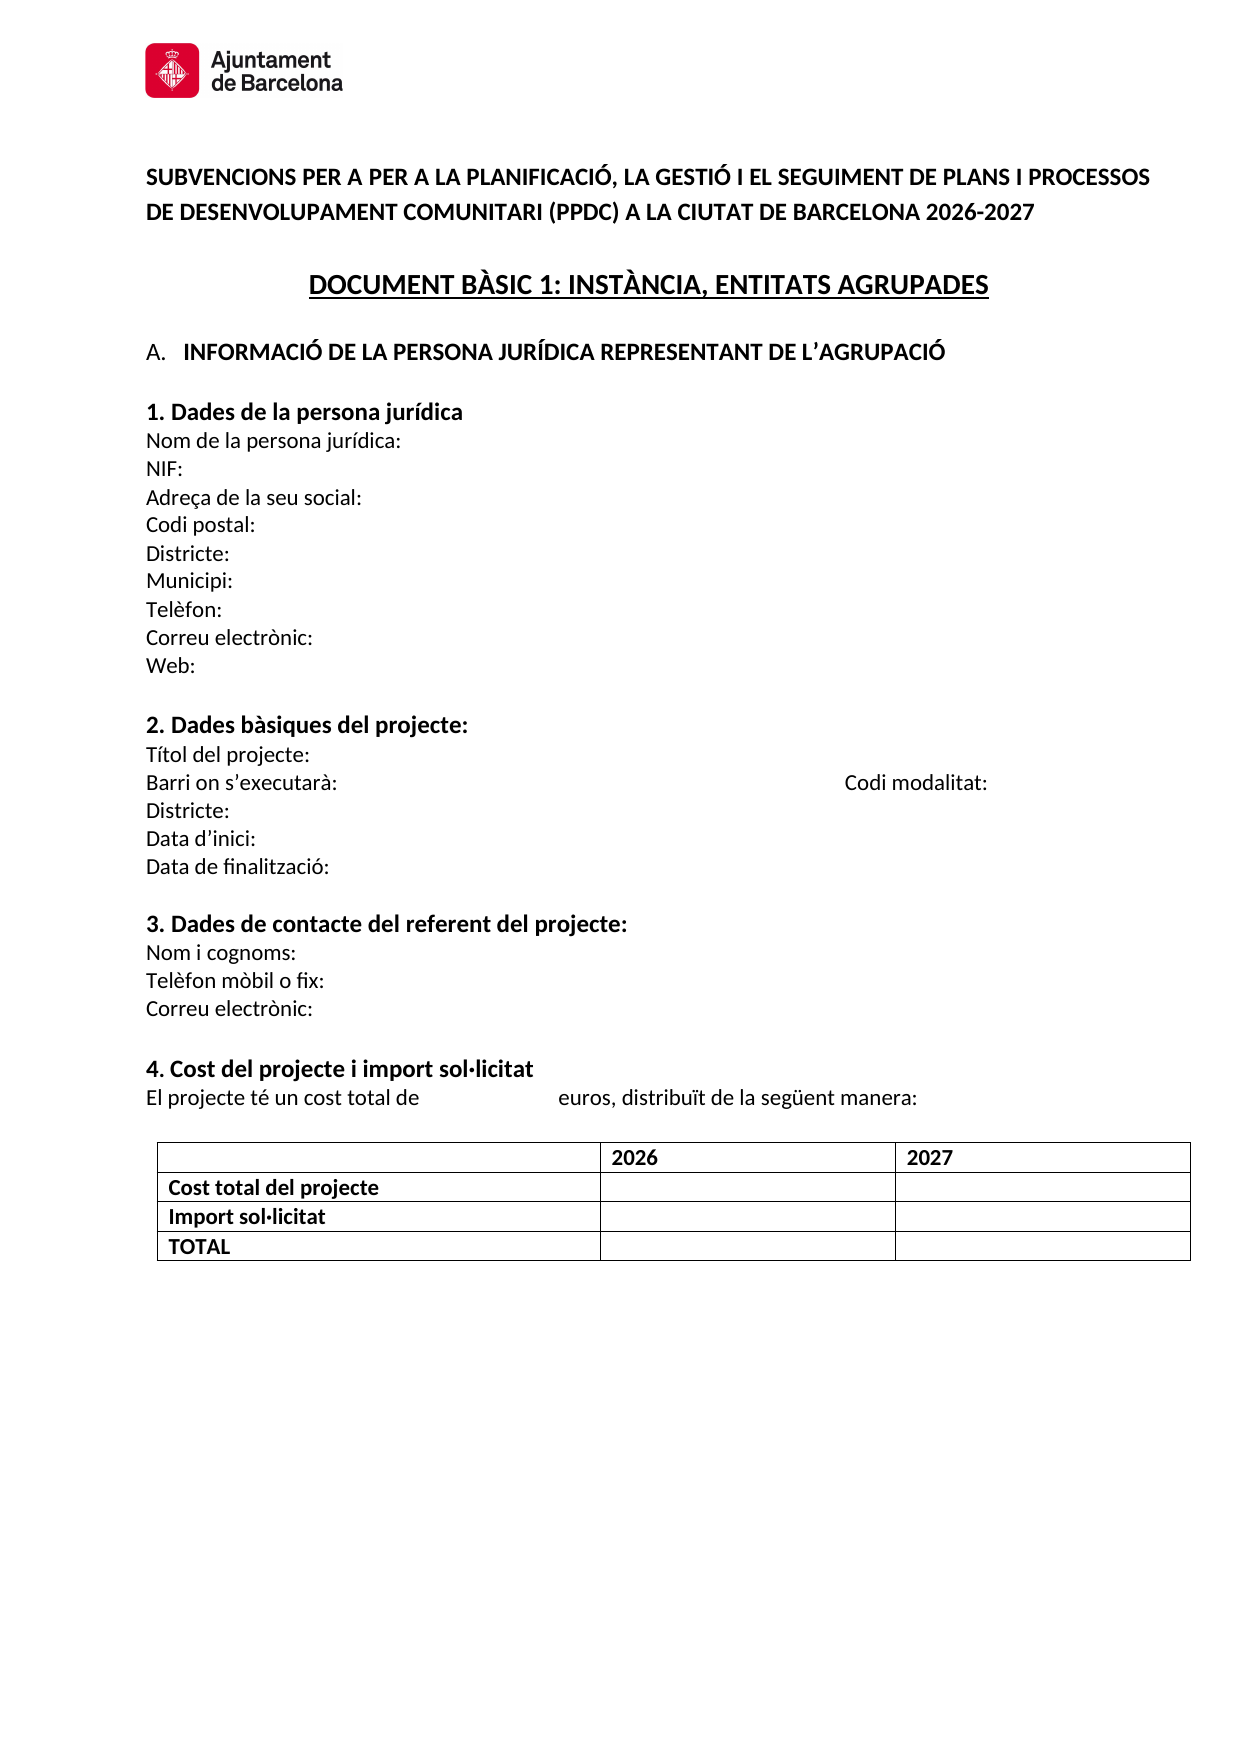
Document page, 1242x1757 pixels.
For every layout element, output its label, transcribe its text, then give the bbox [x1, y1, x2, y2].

list INFORMACIÓ DE LA PERSONA JURÍDICA REPRESENTANT DE L’AGRUPACIÓ [146, 336, 1124, 366]
table_header [158, 1143, 600, 1172]
text Codi postal: [146, 511, 1154, 539]
text Data d’inici: [146, 824, 1154, 852]
text Telèfon mòbil o fix: [146, 966, 1154, 994]
table_cell [601, 1232, 895, 1260]
text Districte: [146, 539, 1154, 567]
table_cell Import sol·licitat [158, 1202, 600, 1231]
table_cell Cost total del projecte [158, 1173, 600, 1201]
text SUBVENCIONS PER A PER A LA PLANIFICACIÓ, LA GESTIÓ I EL SEGUIMENT DE PLANS I PROCESSOS DE DESENVOLUPAMENT COMUNITARI (PPDC) A LA CIUTAT DE BARCELONA 2026-2027 [146, 161, 1152, 226]
text Nom i cognoms: [146, 938, 1154, 966]
text Correu electrònic: [146, 994, 1154, 1022]
text Municipi: [146, 567, 1154, 595]
text Telèfon: [146, 595, 1154, 623]
table_cell [896, 1173, 1190, 1201]
table_cell TOTAL [158, 1232, 600, 1260]
text Correu electrònic: [146, 623, 1154, 651]
text NIF: [146, 454, 1154, 483]
table_cell [896, 1232, 1190, 1260]
text Districte: [146, 796, 1154, 824]
text Web: [146, 651, 1154, 679]
table_cell [896, 1202, 1190, 1231]
table_header 2027 [896, 1143, 1190, 1172]
text Adreça de la seu social: [146, 483, 1154, 511]
table_cell [601, 1173, 895, 1201]
text 2. Dades bàsiques del projecte: [146, 709, 1154, 740]
table_cell [601, 1202, 895, 1231]
text DOCUMENT BÀSIC 1: INSTÀNCIA, ENTITATS AGRUPADES [146, 266, 1152, 302]
text Barri on s’executarà: Codi modalitat: [146, 768, 1154, 796]
text Títol del projecte: [146, 740, 1154, 768]
table_header 2026 [601, 1143, 895, 1172]
text Data de finalització: [146, 852, 1154, 880]
text Nom de la persona jurídica: [146, 427, 1154, 454]
text 1. Dades de la persona jurídica [146, 396, 1154, 427]
text 3. Dades de contacte del referent del projecte: [146, 908, 1154, 938]
text El projecte té un cost total de euros, distribuït de la següent manera: [146, 1083, 1150, 1112]
text 4. Cost del projecte i import sol·licitat [146, 1053, 962, 1083]
